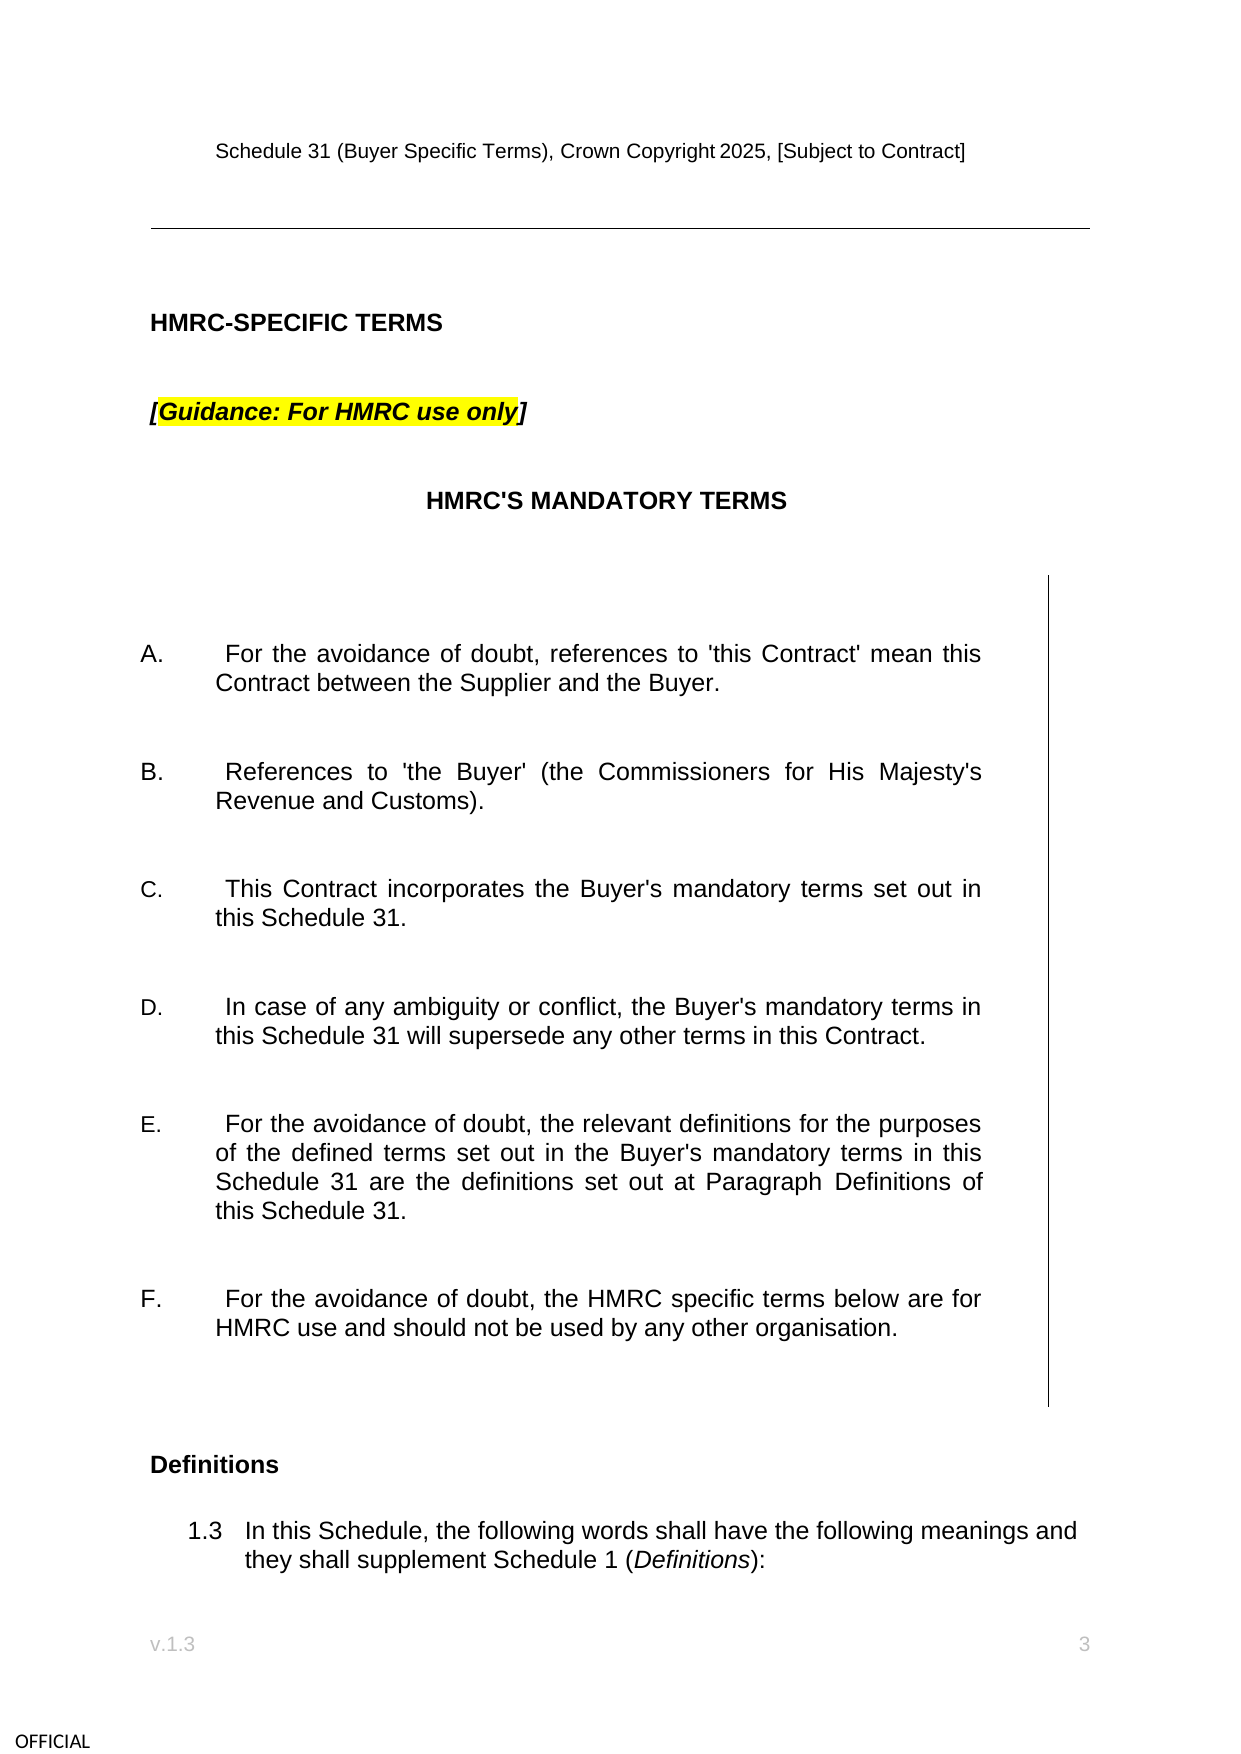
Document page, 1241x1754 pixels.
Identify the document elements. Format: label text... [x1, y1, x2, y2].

subtitle In this Schedule, the following words shall have the following meanings and they shall supplement Schedule 1 (Definitions): [187, 1516, 1090, 1574]
list For the avoidance of doubt, the relevant definitions for the purposes of the defined terms set out in the Buyer's mandatory terms in this Schedule 31 are the definitions set out at Paragraph 1 of this Schedule 31. [76, 1044, 1047, 1219]
text HMRC-SPECIFIC TERMS [150, 308, 1090, 337]
text [Guidance: For HMRC use only] [150, 397, 1090, 426]
text HMRC'S MANDATORY TERMS [164, 486, 1048, 514]
list This Contract incorporates the Buyer's mandatory terms set out in this Schedule 31. [76, 809, 1047, 927]
list References to 'the Buyer' (the Commissioners for His Majesty's Revenue and Customs). [76, 692, 1047, 809]
subtitle Definitions [150, 1450, 1090, 1479]
list For the avoidance of doubt, the HMRC specific terms below are for HMRC use and should not be used by any other organisation. [76, 1219, 1047, 1407]
list For the avoidance of doubt, references to 'this Contract' mean this Contract between the Supplier and the Buyer. [76, 575, 1047, 692]
list In case of any ambiguity or conflict, the Buyer's mandatory terms in this Schedule 31 will supersede any other terms in this Contract. [76, 927, 1047, 1044]
